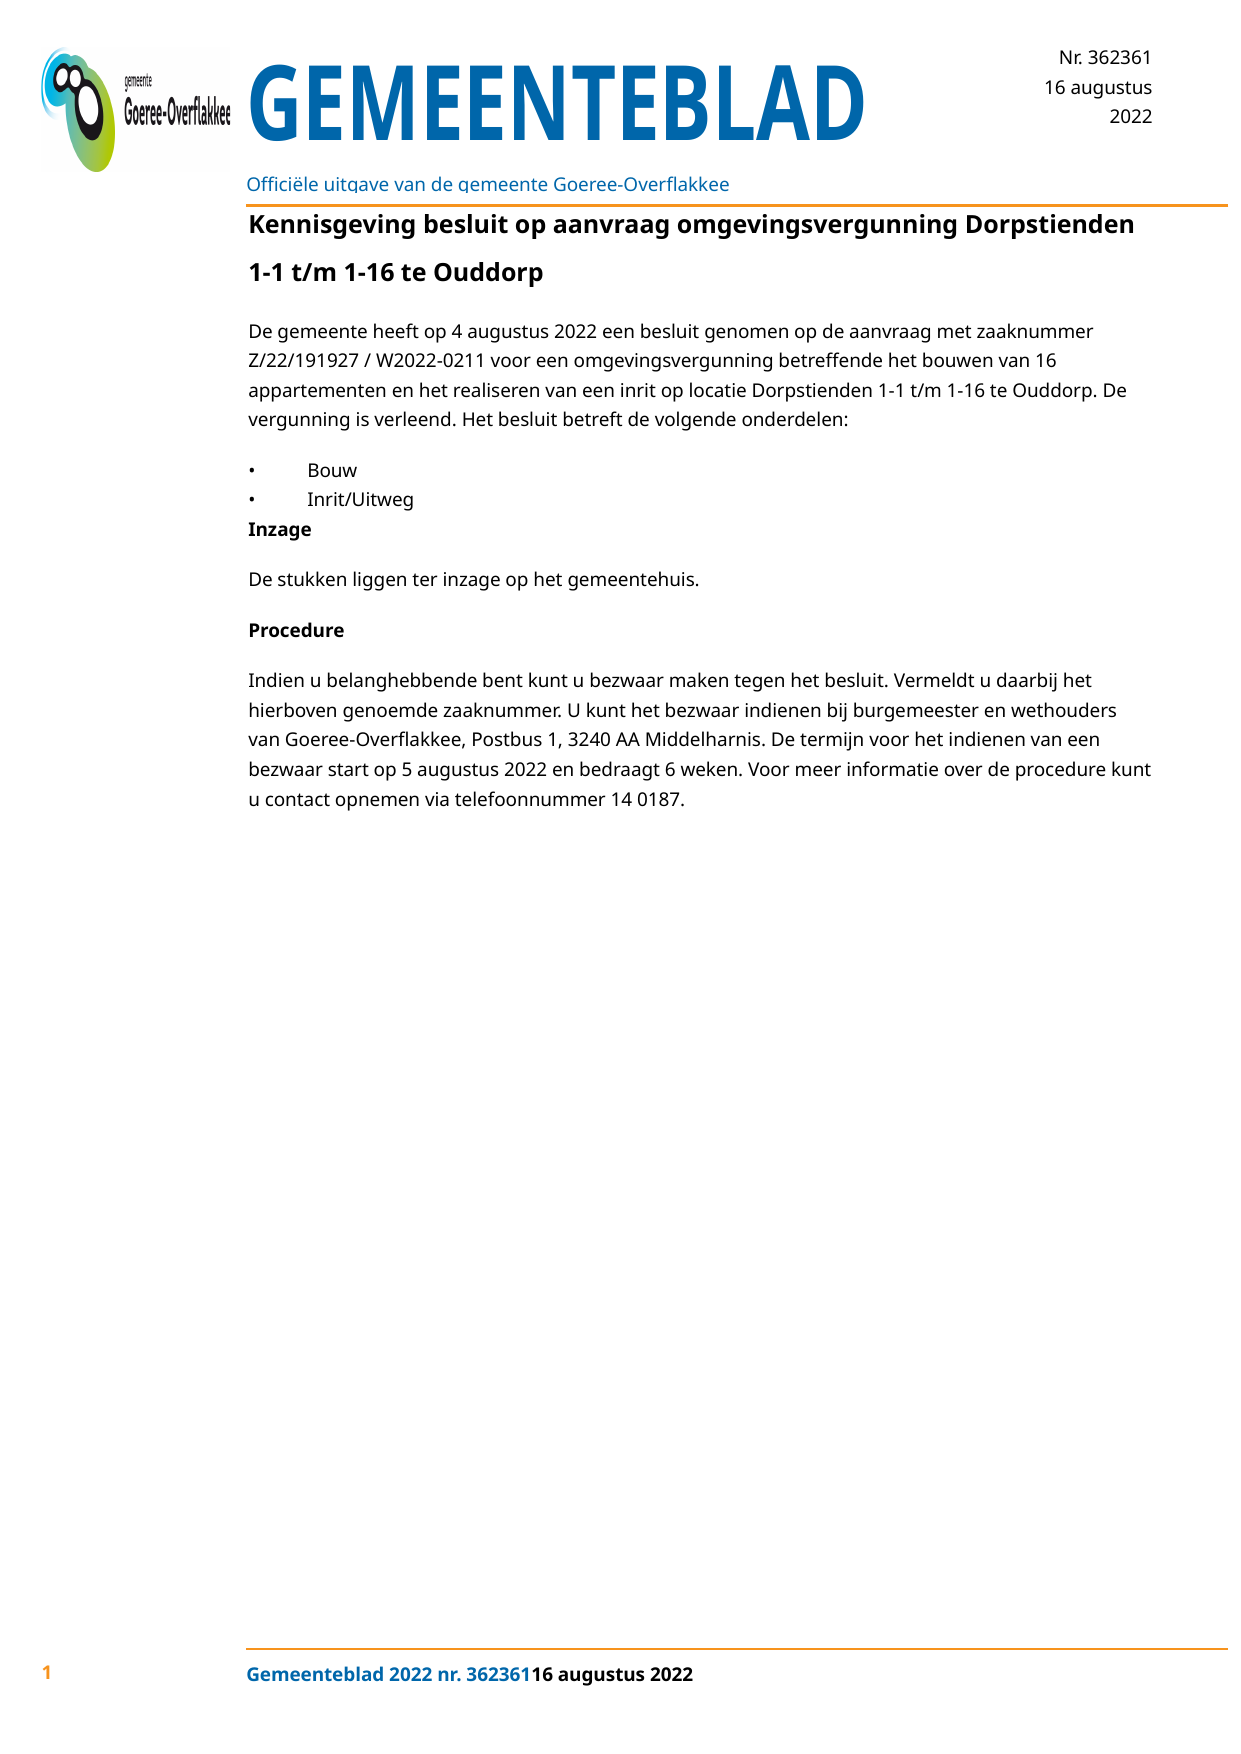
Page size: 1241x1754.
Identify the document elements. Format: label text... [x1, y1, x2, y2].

list Bouw [248, 457, 1152, 483]
text De stukken liggen ter inzage op het gemeentehuis. [248, 567, 1152, 592]
text Inzage [248, 516, 1152, 542]
text Kennisgeving besluit op aanvraag omgevingsvergunning Dorpstienden 1-1 t/m 1-16 te Ouddorp [248, 207, 1152, 288]
list Inrit/Uitweg [248, 487, 1152, 512]
picture [41, 47, 231, 172]
text Procedure [248, 617, 1152, 643]
text De gemeente heeft op 4 augustus 2022 een besluit genomen op de aanvraag met zaaknummer Z/22/191927 / W2022-0211 voor een omgevingsvergunning betreffende het bouwen van 16 appartementen en het realiseren van een inrit op locatie Dorpstienden 1-1 t/m 1-16 te Ouddorp. De vergunning is verleend. Het besluit betreft de volgende onderdelen: [248, 318, 1152, 432]
text Indien u belanghebbende bent kunt u bezwaar maken tegen het besluit. Vermeldt u daarbij het hierboven genoemde zaaknummer. U kunt het bezwaar indienen bij burgemeester en wethouders van Goeree-Overflakkee, Postbus 1, 3240 AA Middelharnis. De termijn voor het indienen van een bezwaar start op 5 augustus 2022 en bedraagt 6 weken. Voor meer informatie over de procedure kunt u contact opnemen via telefoonnummer 14 0187. [248, 667, 1152, 812]
